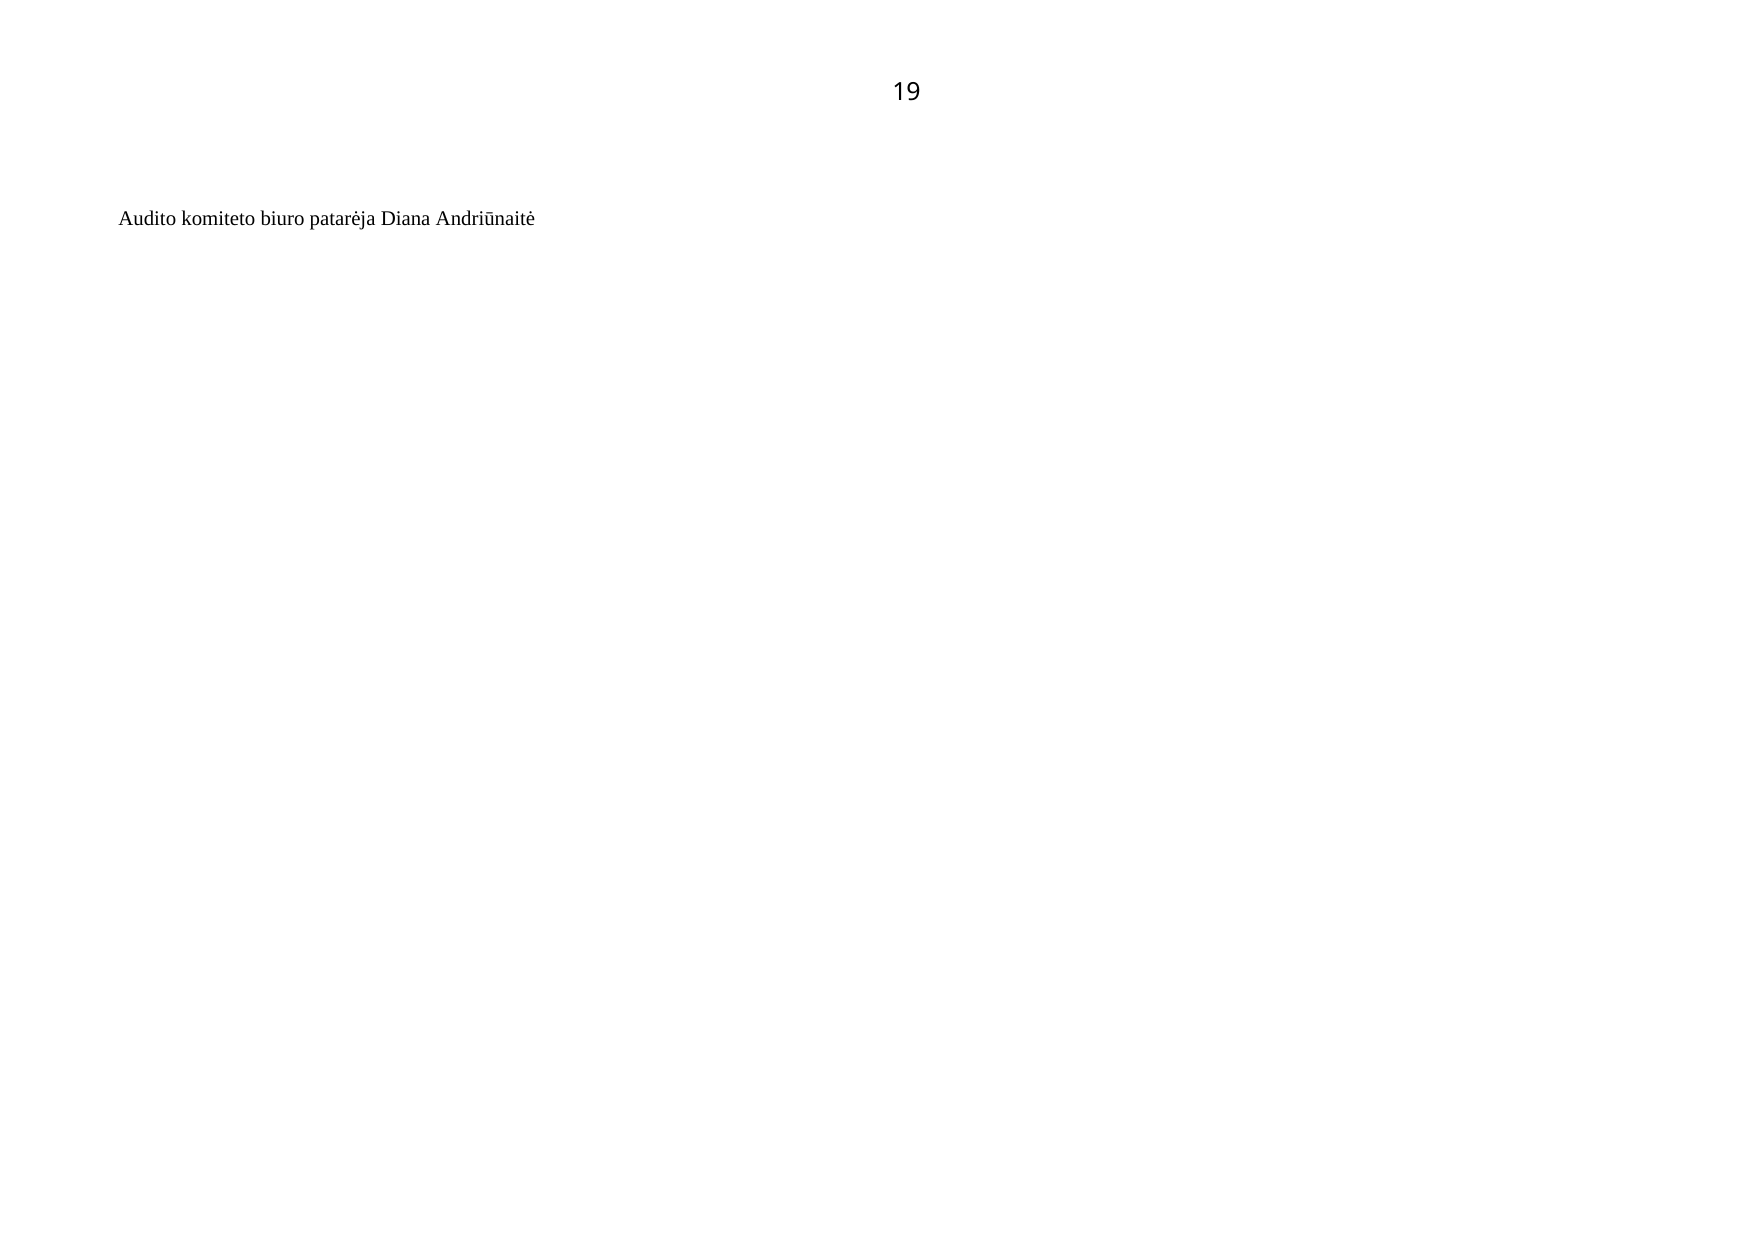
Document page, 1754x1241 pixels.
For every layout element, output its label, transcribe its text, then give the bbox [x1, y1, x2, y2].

text Audito komiteto biuro patarėja Diana Andriūnaitė [118, 206, 1695, 230]
